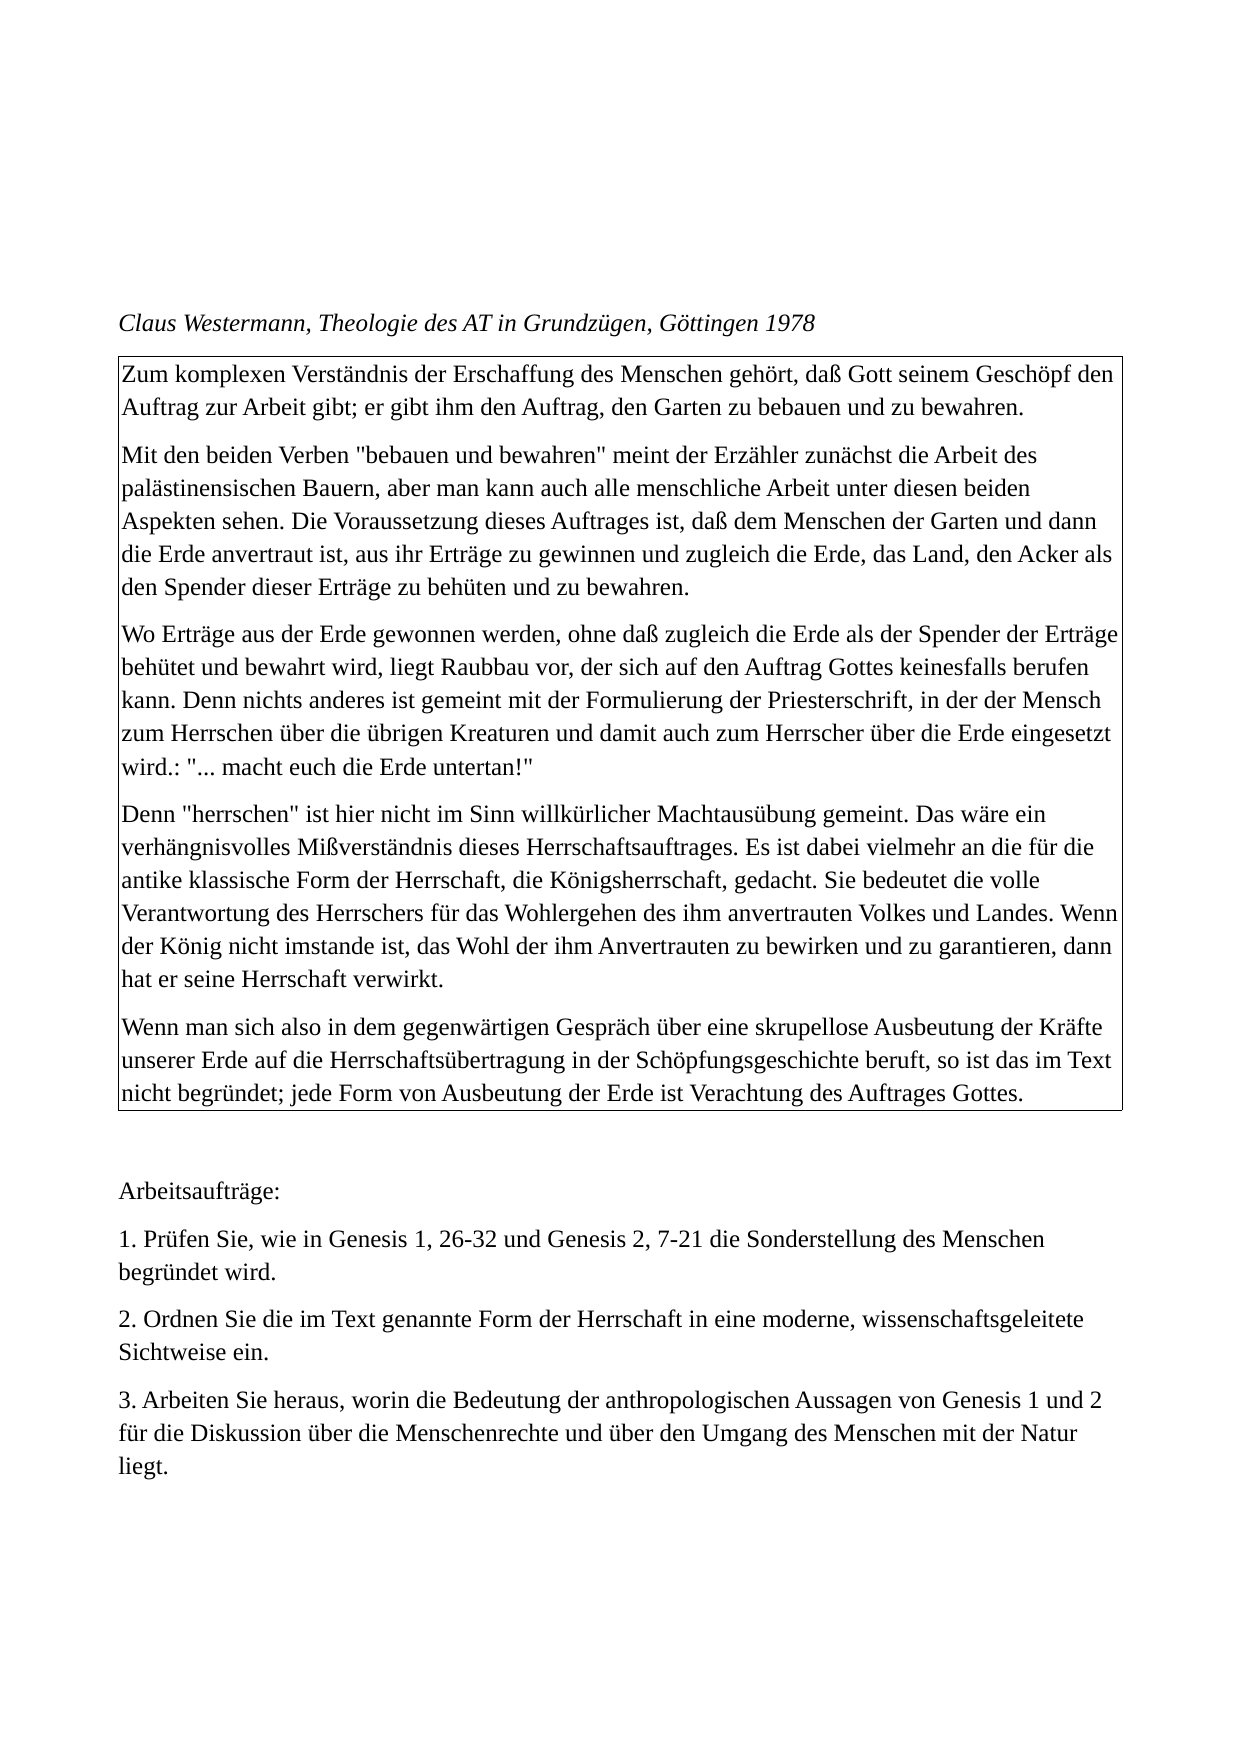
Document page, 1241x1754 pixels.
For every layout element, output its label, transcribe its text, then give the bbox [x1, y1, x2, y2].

text Zum komplexen Verständnis der Erschaffung des Menschen gehört, daß Gott seinem Geschöpf den Auftrag zur Arbeit gibt; er gibt ihm den Auftrag, den Garten zu bebauen und zu bewahren. [119, 357, 1122, 421]
text 1. Prüfen Sie, wie in Genesis 1, 26-32 und Genesis 2, 7-21 die Sonderstellung des Menschen begründet wird. [118, 1224, 1122, 1286]
text Claus Westermann, Theologie des AT in Grundzügen, Göttingen 1978 [118, 308, 1122, 337]
text Wenn man sich also in dem gegenwärtigen Gespräch über eine skrupellose Ausbeutung der Kräfte unserer Erde auf die Herrschaftsübertragung in der Schöpfungsgeschichte beruft, so ist das im Text nicht begründet; jede Form von Ausbeutung der Erde ist Verachtung des Auftrages Gottes. [119, 1009, 1122, 1110]
text 2. Ordnen Sie die im Text genannte Form der Herrschaft in eine moderne, wissenschaftsgeleitete Sichtweise ein. [118, 1304, 1122, 1366]
text Arbeitsaufträge: [118, 1176, 1122, 1205]
text Denn "herrschen" ist hier nicht im Sinn willkürlicher Machtausübung gemeint. Das wäre ein verhängnisvolles Mißverständnis dieses Herrschaftsauftrages. Es ist dabei vielmehr an die für die antike klassische Form der Herrschaft, die Königsherrschaft, gedacht. Sie bedeutet die volle Verantwortung des Herrschers für das Wohlergehen des ihm anvertrauten Volkes und Landes. Wenn der König nicht imstande ist, das Wohl der ihm Anvertrauten zu bewirken und zu garantieren, dann hat er seine Herrschaft verwirkt. [119, 796, 1122, 993]
text 3. Arbeiten Sie heraus, worin die Bedeutung der anthropologischen Aussagen von Genesis 1 und 2 für die Diskussion über die Menschenrechte und über den Umgang des Menschen mit der Natur liegt. [118, 1385, 1122, 1480]
text Mit den beiden Verben "bebauen und bewahren" meint der Erzähler zunächst die Arbeit des palästinensischen Bauern, aber man kann auch alle menschliche Arbeit unter diesen beiden Aspekten sehen. Die Voraussetzung dieses Auftrages ist, daß dem Menschen der Garten und dann die Erde anvertraut ist, aus ihr Erträge zu gewinnen und zugleich die Erde, das Land, den Acker als den Spender dieser Erträge zu behüten und zu bewahren. [119, 437, 1122, 601]
text Wo Erträge aus der Erde gewonnen werden, ohne daß zugleich die Erde als der Spender der Erträge behütet und bewahrt wird, liegt Raubbau vor, der sich auf den Auftrag Gottes keinesfalls berufen kann. Denn nichts anderes ist gemeint mit der Formulierung der Priesterschrift, in der der Mensch zum Herrschen über die übrigen Kreaturen und damit auch zum Herrscher über die Erde eingesetzt wird.: "... macht euch die Erde untertan!" [119, 616, 1122, 780]
